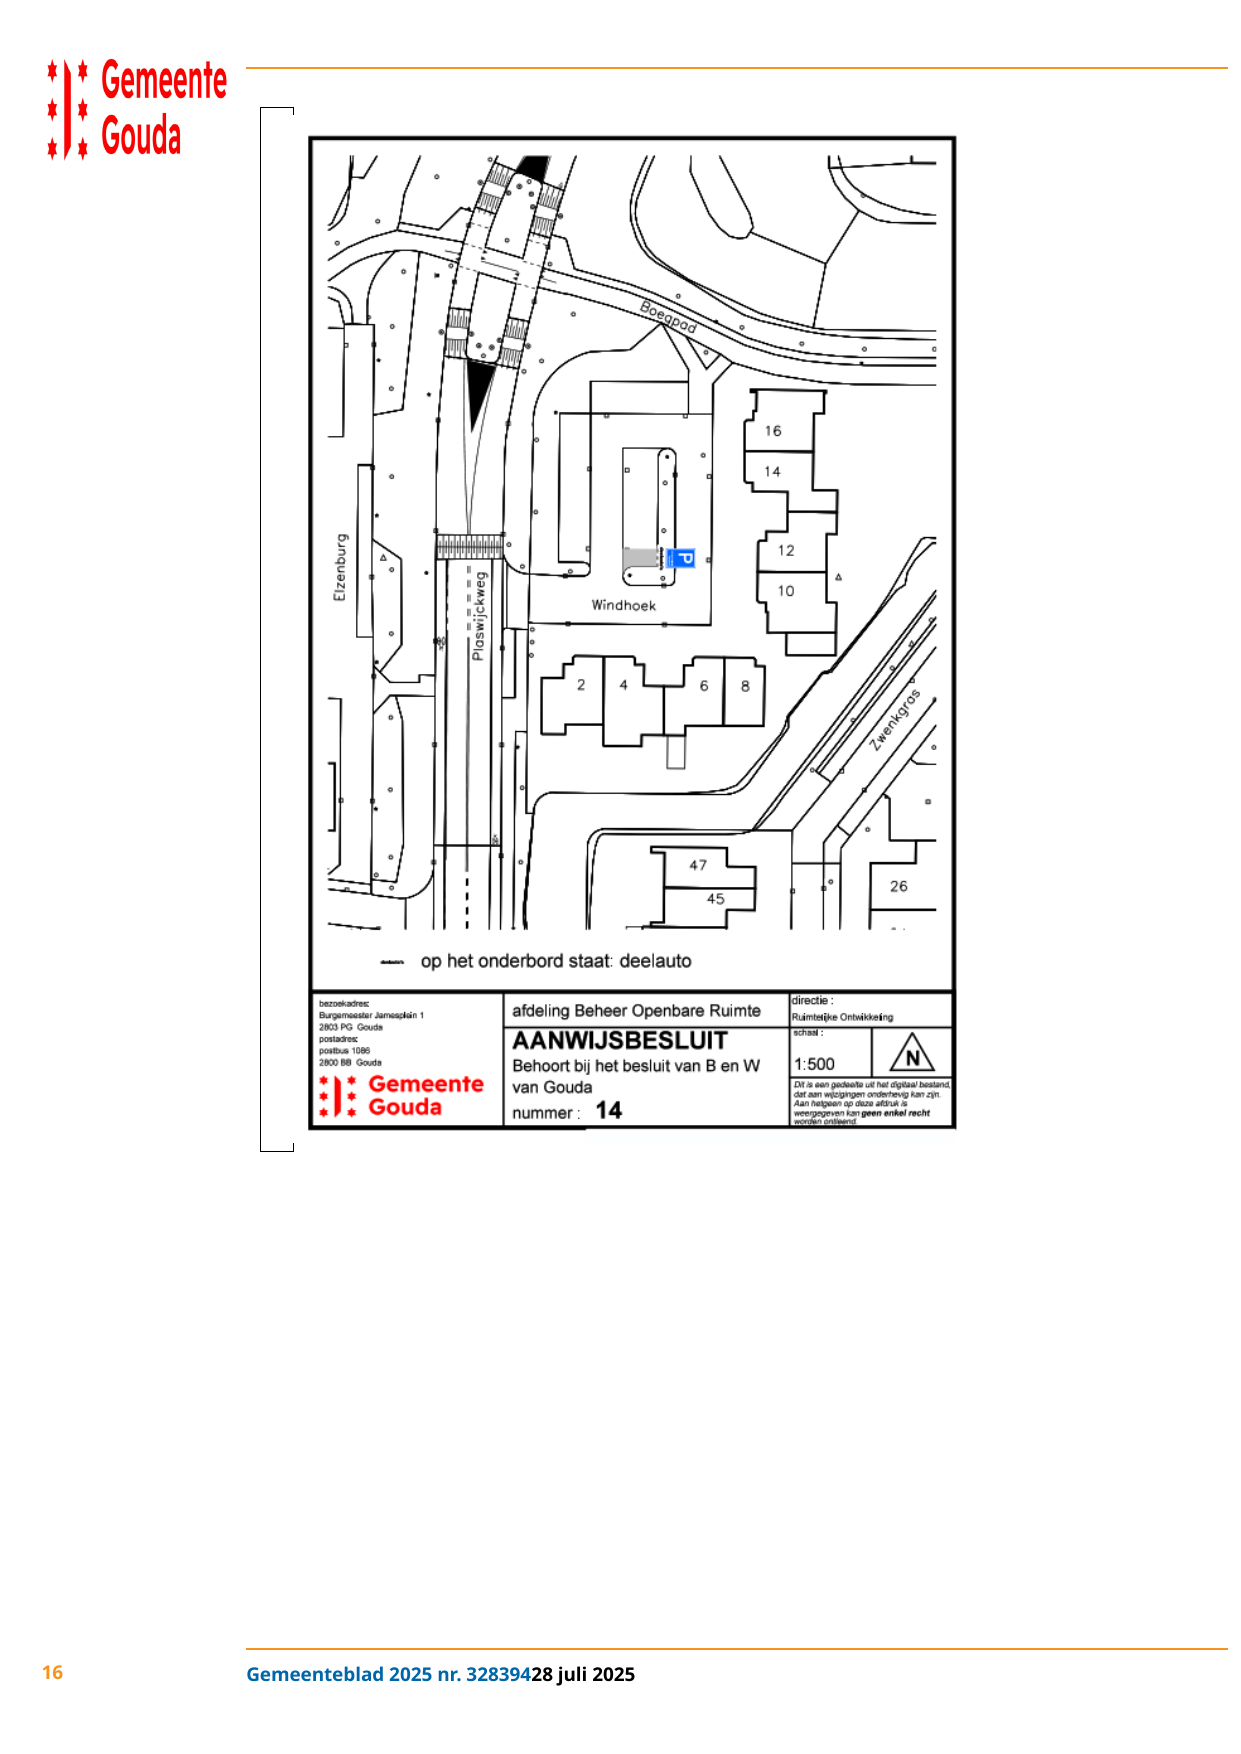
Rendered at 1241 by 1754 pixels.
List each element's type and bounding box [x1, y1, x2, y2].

picture [41, 47, 231, 172]
picture [268, 115, 978, 1143]
